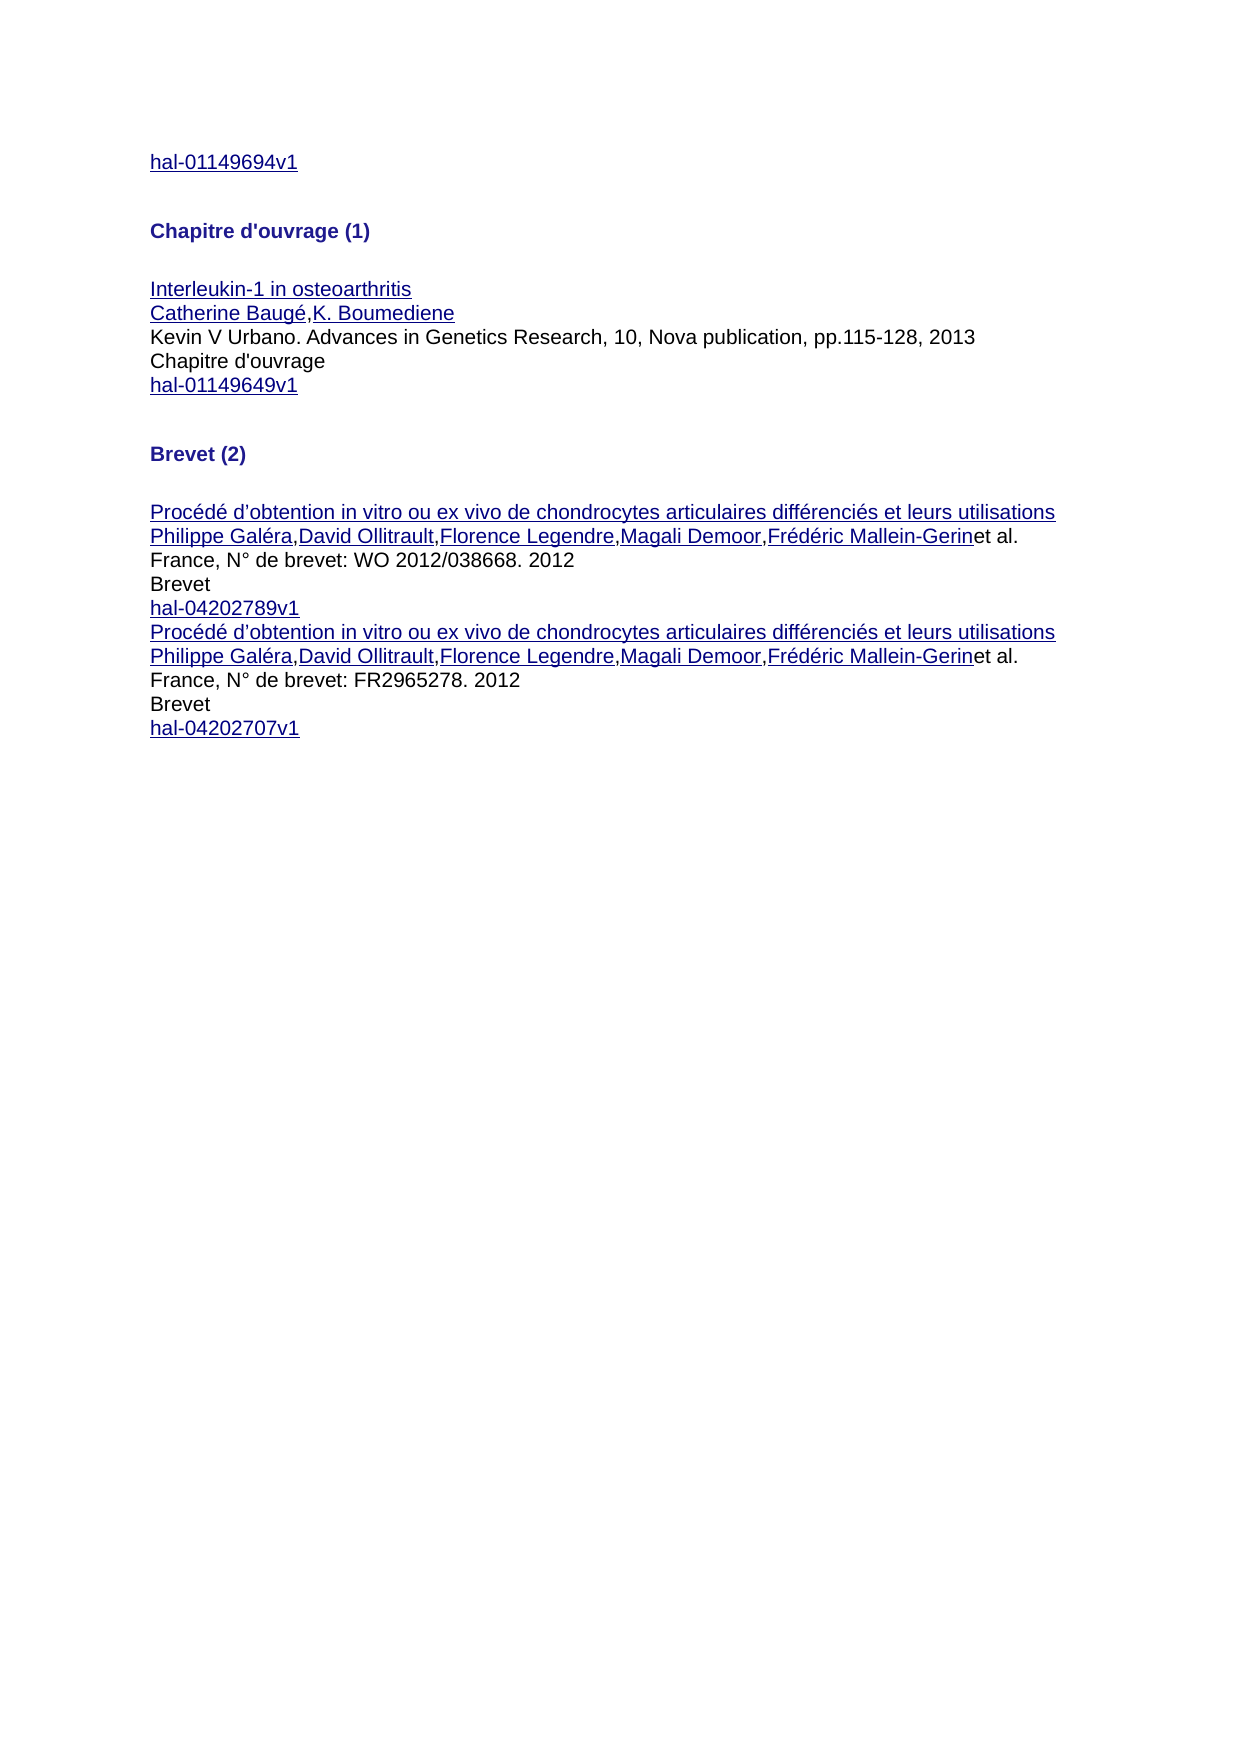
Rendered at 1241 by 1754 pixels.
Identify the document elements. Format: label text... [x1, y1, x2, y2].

subtitle Brevet (2) [150, 442, 1090, 466]
subtitle Chapitre d'ouvrage (1) [150, 219, 1090, 243]
table_header Interleukin-1 in osteoarthritis Catherine Baugé,K. Boumediene Kevin V Urbano. Advances in Genetics Research, 10, Nova publication, pp.115-128, 2013 Chapitre d'ouvrage hal-01149649v1 [150, 277, 1090, 397]
table_cell hal-01149694v1 [150, 150, 1090, 174]
table_header Procédé d’obtention in vitro ou ex vivo de chondrocytes articulaires différenciés et leurs utilisations Philippe Galéra,David Ollitrault,Florence Legendre,Magali Demoor,Frédéric Mallein-Gerinet al. France, N° de brevet: WO 2012/038668. 2012 Brevet hal-04202789v1 [150, 500, 1090, 620]
table_cell Procédé d’obtention in vitro ou ex vivo de chondrocytes articulaires différenciés et leurs utilisations Philippe Galéra,David Ollitrault,Florence Legendre,Magali Demoor,Frédéric Mallein-Gerinet al. France, N° de brevet: FR2965278. 2012 Brevet hal-04202707v1 [150, 620, 1090, 739]
